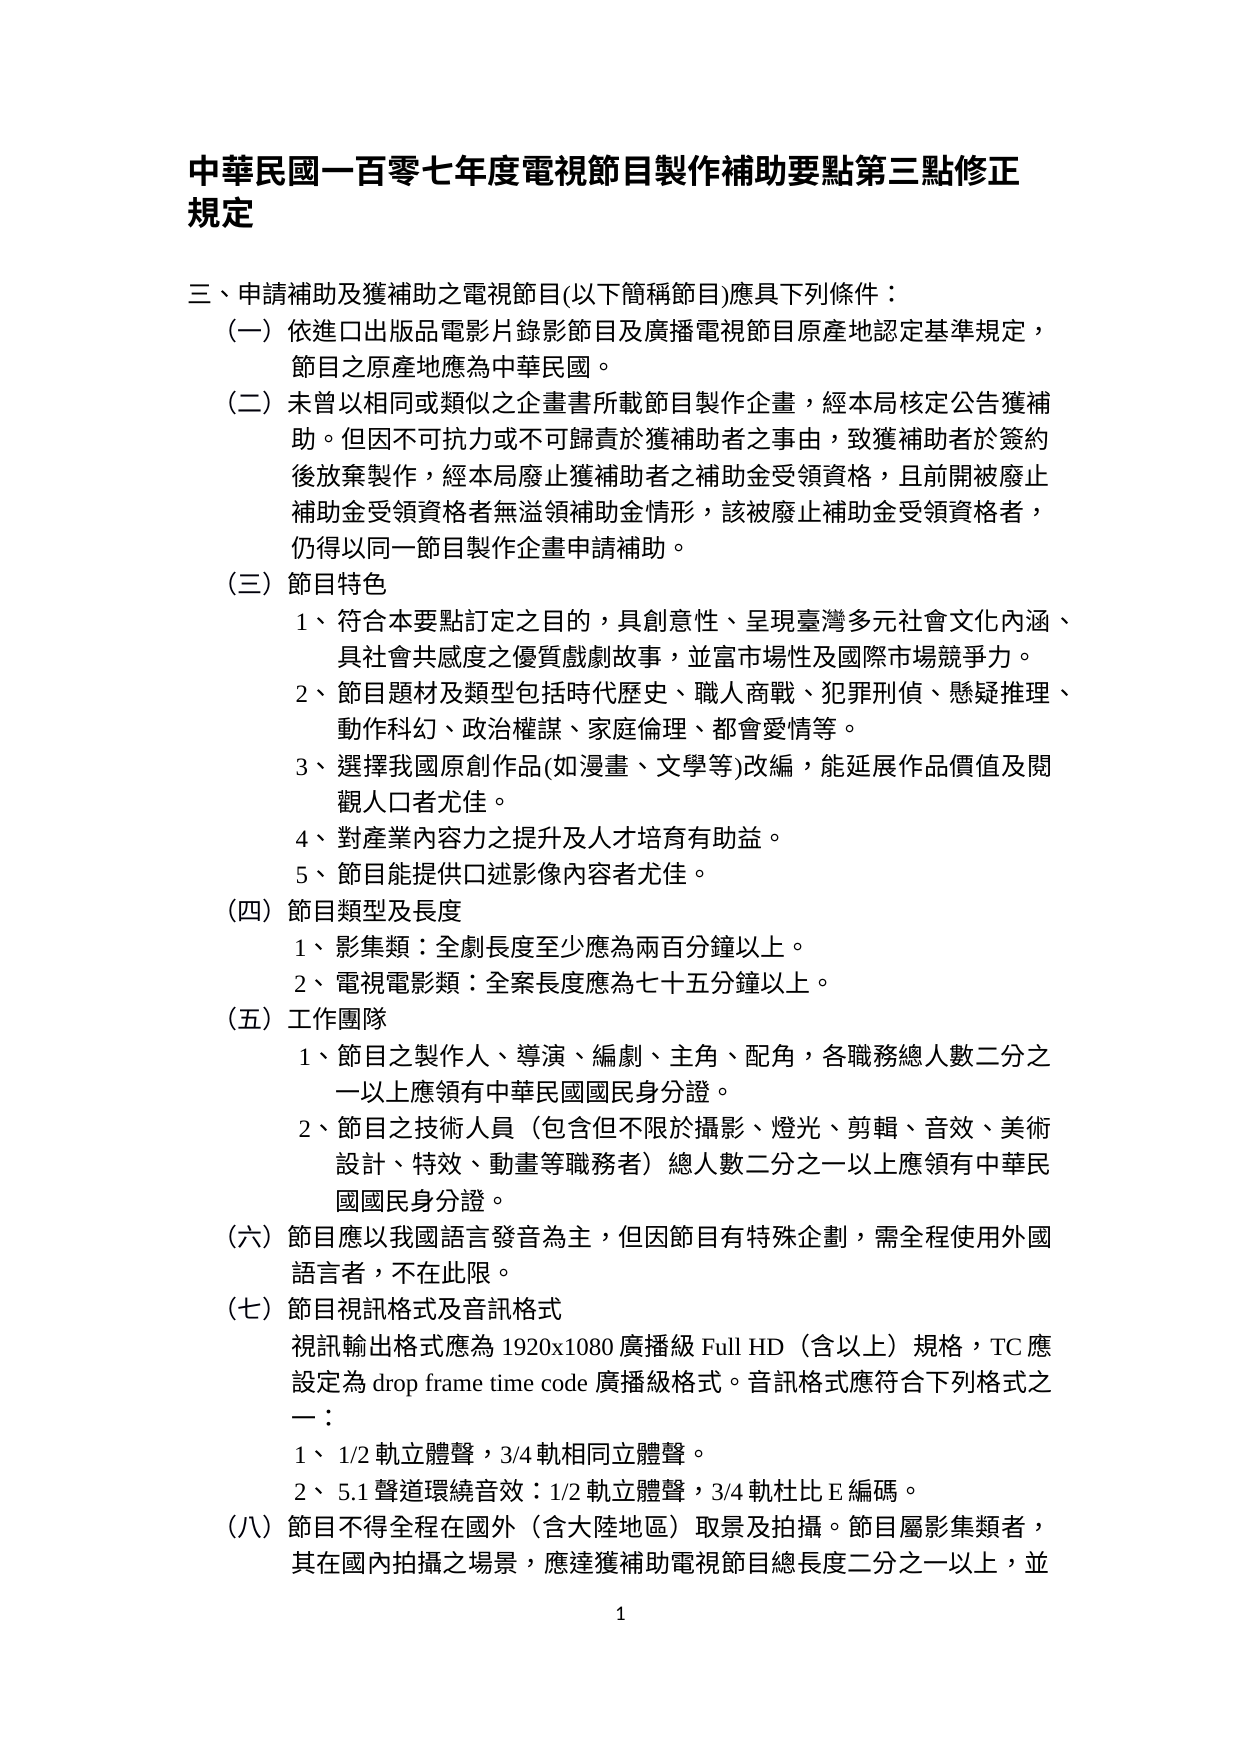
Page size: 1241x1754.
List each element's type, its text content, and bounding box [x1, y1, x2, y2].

list 5.1聲道環繞音效：1/2軌立體聲，3/4軌杜比E編碼。 [294, 1471, 1053, 1507]
list 電視電影類：全案長度應為七十五分鐘以上。 [294, 964, 1053, 1000]
list 依進口出版品電影片錄影節目及廣播電視節目原產地認定基準規定，節目之原產地應為中華民國。 [212, 311, 1053, 384]
list 節目題材及類型包括時代歷史、職人商戰、犯罪刑偵、懸疑推理、動作科幻、政治權謀、家庭倫理、都會愛情等。 [295, 674, 1053, 746]
list 影集類：全劇長度至少應為兩百分鐘以上。 [294, 927, 1053, 964]
list 1/2軌立體聲，3/4軌相同立體聲。 [294, 1435, 1053, 1471]
list 節目之製作人、導演、編劇、主角、配角，各職務總人數二分之一以上應領有中華民國國民身分證。 [298, 1036, 1053, 1109]
text 三、申請補助及獲補助之電視節目(以下簡稱節目)應具下列條件： [187, 275, 1053, 311]
list 未曾以相同或類似之企畫書所載節目製作企畫，經本局核定公告獲補助。但因不可抗力或不可歸責於獲補助者之事由，致獲補助者於簽約後放棄製作，經本局廢止獲補助者之補助金受領資格，且前開被廢止補助金受領資格者無溢領補助金情形，該被廢止補助金受領資格者，仍得以同一節目製作企畫申請補助。 [212, 384, 1053, 565]
list 節目類型及長度 [212, 891, 1053, 927]
list 選擇我國原創作品(如漫畫、文學等)改編，能延展作品價值及閱觀人口者尤佳。 [295, 746, 1053, 819]
list 節目能提供口述影像內容者尤佳。 [295, 855, 1053, 891]
list 節目之技術人員（包含但不限於攝影、燈光、剪輯、音效、美術設計、特效、動畫等職務者）總人數二分之一以上應領有中華民國國民身分證。 [298, 1109, 1053, 1217]
list 對產業內容力之提升及人才培育有助益。 [295, 819, 1053, 855]
list 節目特色 [212, 565, 1053, 601]
text 視訊輸出格式應為1920x1080廣播級Full HD（含以上）規格，TC應設定為drop frame time code 廣播級格式。音訊格式應符合下列格式之一： [291, 1326, 1053, 1435]
list 節目不得全程在國外（含大陸地區）取景及拍攝。節目屬影集類者，其在國內拍攝之場景，應達獲補助電視節目總長度二分之一以上，並 [212, 1507, 1053, 1580]
text 中華民國一百零七年度電視節目製作補助要點第三點修正規定 [187, 150, 1053, 233]
list 節目視訊格式及音訊格式 [212, 1290, 1053, 1326]
list 節目應以我國語言發音為主，但因節目有特殊企劃，需全程使用外國語言者，不在此限。 [212, 1217, 1053, 1290]
list 符合本要點訂定之目的，具創意性、呈現臺灣多元社會文化內涵、具社會共感度之優質戲劇故事，並富市場性及國際市場競爭力。 [295, 601, 1053, 674]
list 工作團隊 [212, 1000, 1053, 1036]
